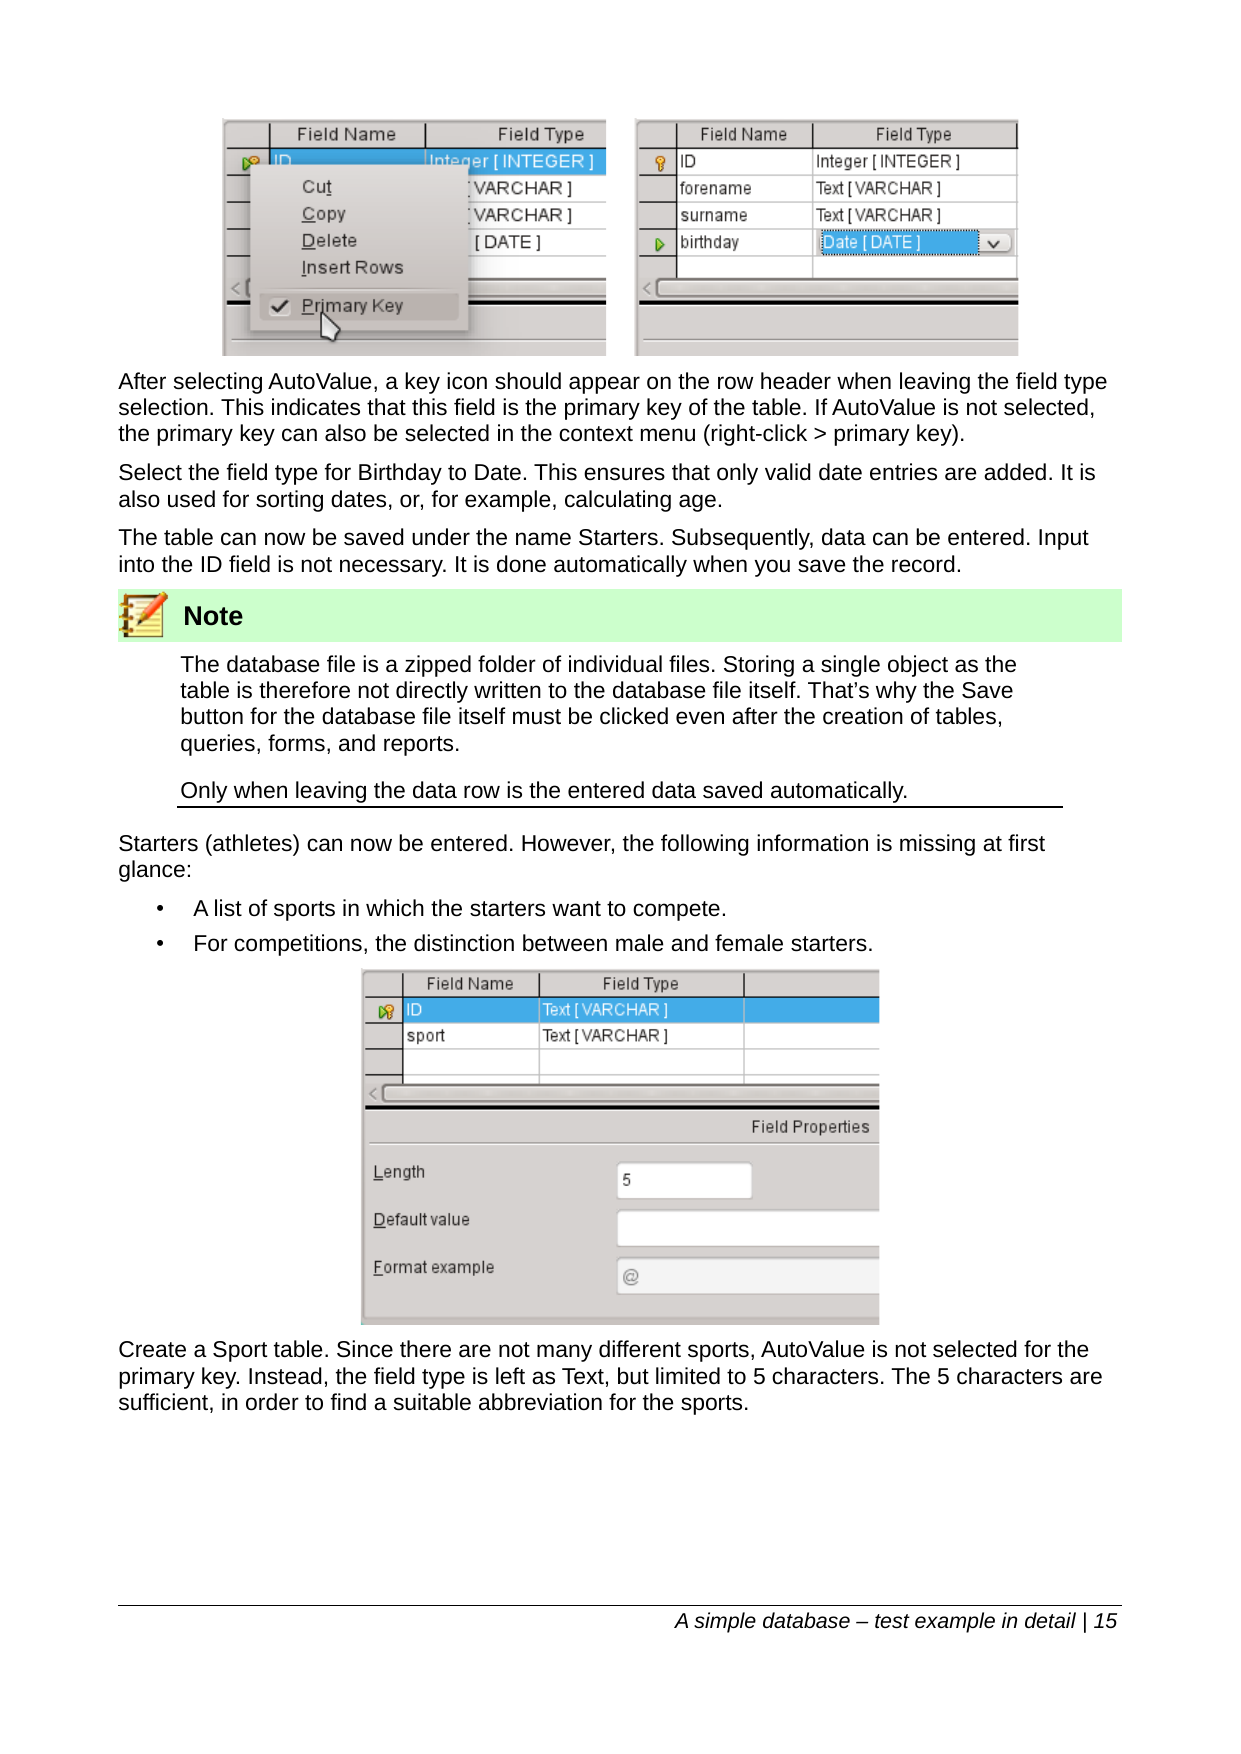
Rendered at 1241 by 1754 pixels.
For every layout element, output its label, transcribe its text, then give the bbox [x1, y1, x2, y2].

text The database file is a zipped folder of individual files. Storing a single object as the table is therefore not directly written to the database file itself. That’s why the Save button for the database file itself must be clicked even after the creation of tables, queries, forms, and reports. [177, 648, 1063, 756]
text After selecting AutoValue, a key icon should appear on the row header when leaving the field type selection. This indicates that this field is the primary key of the table. If AutoValue is not selected, the primary key can also be selected in the context menu (right-click > primary key). [118, 368, 1122, 447]
picture [360, 968, 880, 1325]
text Only when leaving the data row is the entered data saved automatically. [177, 774, 1063, 806]
text Create a Sport table. Since there are not many different sports, AutoValue is not selected for the primary key. Instead, the field type is left as Text, but limited to 5 characters. The 5 characters are sufficient, in order to find a suitable abbreviation for the sports. [118, 1336, 1122, 1416]
subtitle Note [118, 589, 1122, 642]
text The table can now be saved under the name Starters. Subsequently, data can be entered. Input into the ID field is not necessary. It is done automatically when you save the record. [118, 524, 1122, 577]
picture [119, 590, 170, 641]
list Starters (athletes) can now be entered. However, the following information is missing at first glance: [118, 829, 1122, 882]
text Select the field type for Birthday to Date. This ensures that only valid date entries are added. It is also used for sorting dates, or, for example, calculating age. [118, 459, 1122, 512]
picture [634, 118, 1019, 356]
list For competitions, the distinction between male and female starters. [156, 930, 1122, 956]
list A list of sports in which the starters want to compete. [156, 895, 1122, 921]
picture [222, 118, 607, 356]
